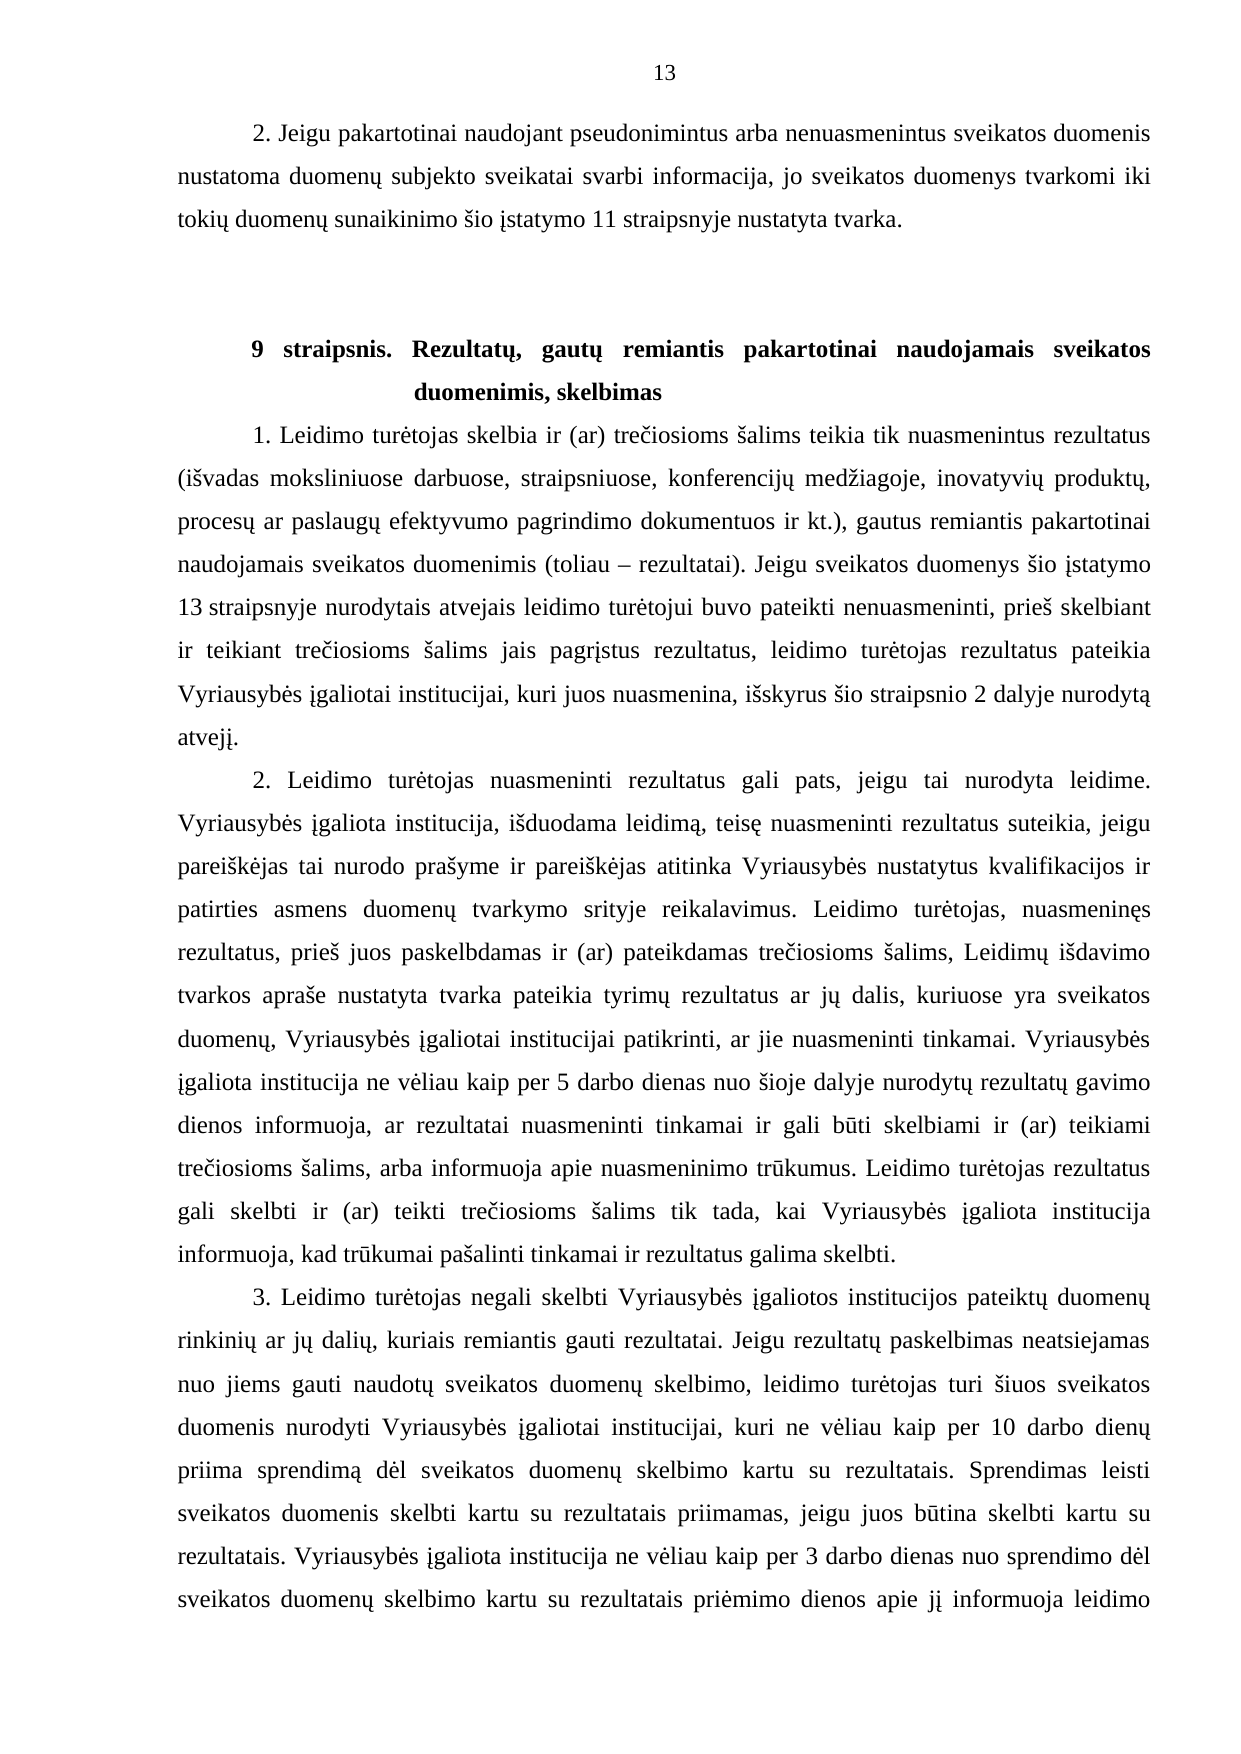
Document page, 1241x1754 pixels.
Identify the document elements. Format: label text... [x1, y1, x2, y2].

text 2. Jeigu pakartotinai naudojant pseudonimintus arba nenuasmenintus sveikatos duomenis nustatoma duomenų subjekto sveikatai svarbi informacija, jo sveikatos duomenys tvarkomi iki tokių duomenų sunaikinimo šio įstatymo 11 straipsnyje nustatyta tvarka. [177, 118, 1152, 233]
text 1. Leidimo turėtojas skelbia ir (ar) trečiosioms šalims teikia tik nuasmenintus rezultatus (išvadas moksliniuose darbuose, straipsniuose, konferencijų medžiagoje, inovatyvių produktų, procesų ar paslaugų efektyvumo pagrindimo dokumentuos ir kt.), gautus remiantis pakartotinai naudojamais sveikatos duomenimis (toliau – rezultatai). Jeigu sveikatos duomenys šio įstatymo 13 straipsnyje nurodytais atvejais leidimo turėtojui buvo pateikti nenuasmeninti, prieš skelbiant ir teikiant trečiosioms šalims jais pagrįstus rezultatus, leidimo turėtojas rezultatus pateikia Vyriausybės įgaliotai institucijai, kuri juos nuasmenina, išskyrus šio straipsnio 2 dalyje nurodytą atvejį. [177, 420, 1152, 751]
text 3. Leidimo turėtojas negali skelbti Vyriausybės įgaliotos institucijos pateiktų duomenų rinkinių ar jų dalių, kuriais remiantis gauti rezultatai. Jeigu rezultatų paskelbimas neatsiejamas nuo jiems gauti naudotų sveikatos duomenų skelbimo, leidimo turėtojas turi šiuos sveikatos duomenis nurodyti Vyriausybės įgaliotai institucijai, kuri ne vėliau kaip per 10 darbo dienų priima sprendimą dėl sveikatos duomenų skelbimo kartu su rezultatais. Sprendimas leisti sveikatos duomenis skelbti kartu su rezultatais priimamas, jeigu juos būtina skelbti kartu su rezultatais. Vyriausybės įgaliota institucija ne vėliau kaip per 3 darbo dienas nuo sprendimo dėl sveikatos duomenų skelbimo kartu su rezultatais priėmimo dienos apie jį informuoja leidimo [177, 1282, 1152, 1613]
text 2. Leidimo turėtojas nuasmeninti rezultatus gali pats, jeigu tai nurodyta leidime. Vyriausybės įgaliota institucija, išduodama leidimą, teisę nuasmeninti rezultatus suteikia, jeigu pareiškėjas tai nurodo prašyme ir pareiškėjas atitinka Vyriausybės nustatytus kvalifikacijos ir patirties asmens duomenų tvarkymo srityje reikalavimus. Leidimo turėtojas, nuasmeninęs rezultatus, prieš juos paskelbdamas ir (ar) pateikdamas trečiosioms šalims, Leidimų išdavimo tvarkos apraše nustatyta tvarka pateikia tyrimų rezultatus ar jų dalis, kuriuose yra sveikatos duomenų, Vyriausybės įgaliotai institucijai patikrinti, ar jie nuasmeninti tinkamai. Vyriausybės įgaliota institucija ne vėliau kaip per 5 darbo dienas nuo šioje dalyje nurodytų rezultatų gavimo dienos informuoja, ar rezultatai nuasmeninti tinkamai ir gali būti skelbiami ir (ar) teikiami trečiosioms šalims, arba informuoja apie nuasmeninimo trūkumus. Leidimo turėtojas rezultatus gali skelbti ir (ar) teikti trečiosioms šalims tik tada, kai Vyriausybės įgaliota institucija informuoja, kad trūkumai pašalinti tinkamai ir rezultatus galima skelbti. [177, 765, 1152, 1268]
text 9 straipsnis. Rezultatų, gautų remiantis pakartotinai naudojamais sveikatos duomenimis, skelbimas [251, 334, 1152, 406]
